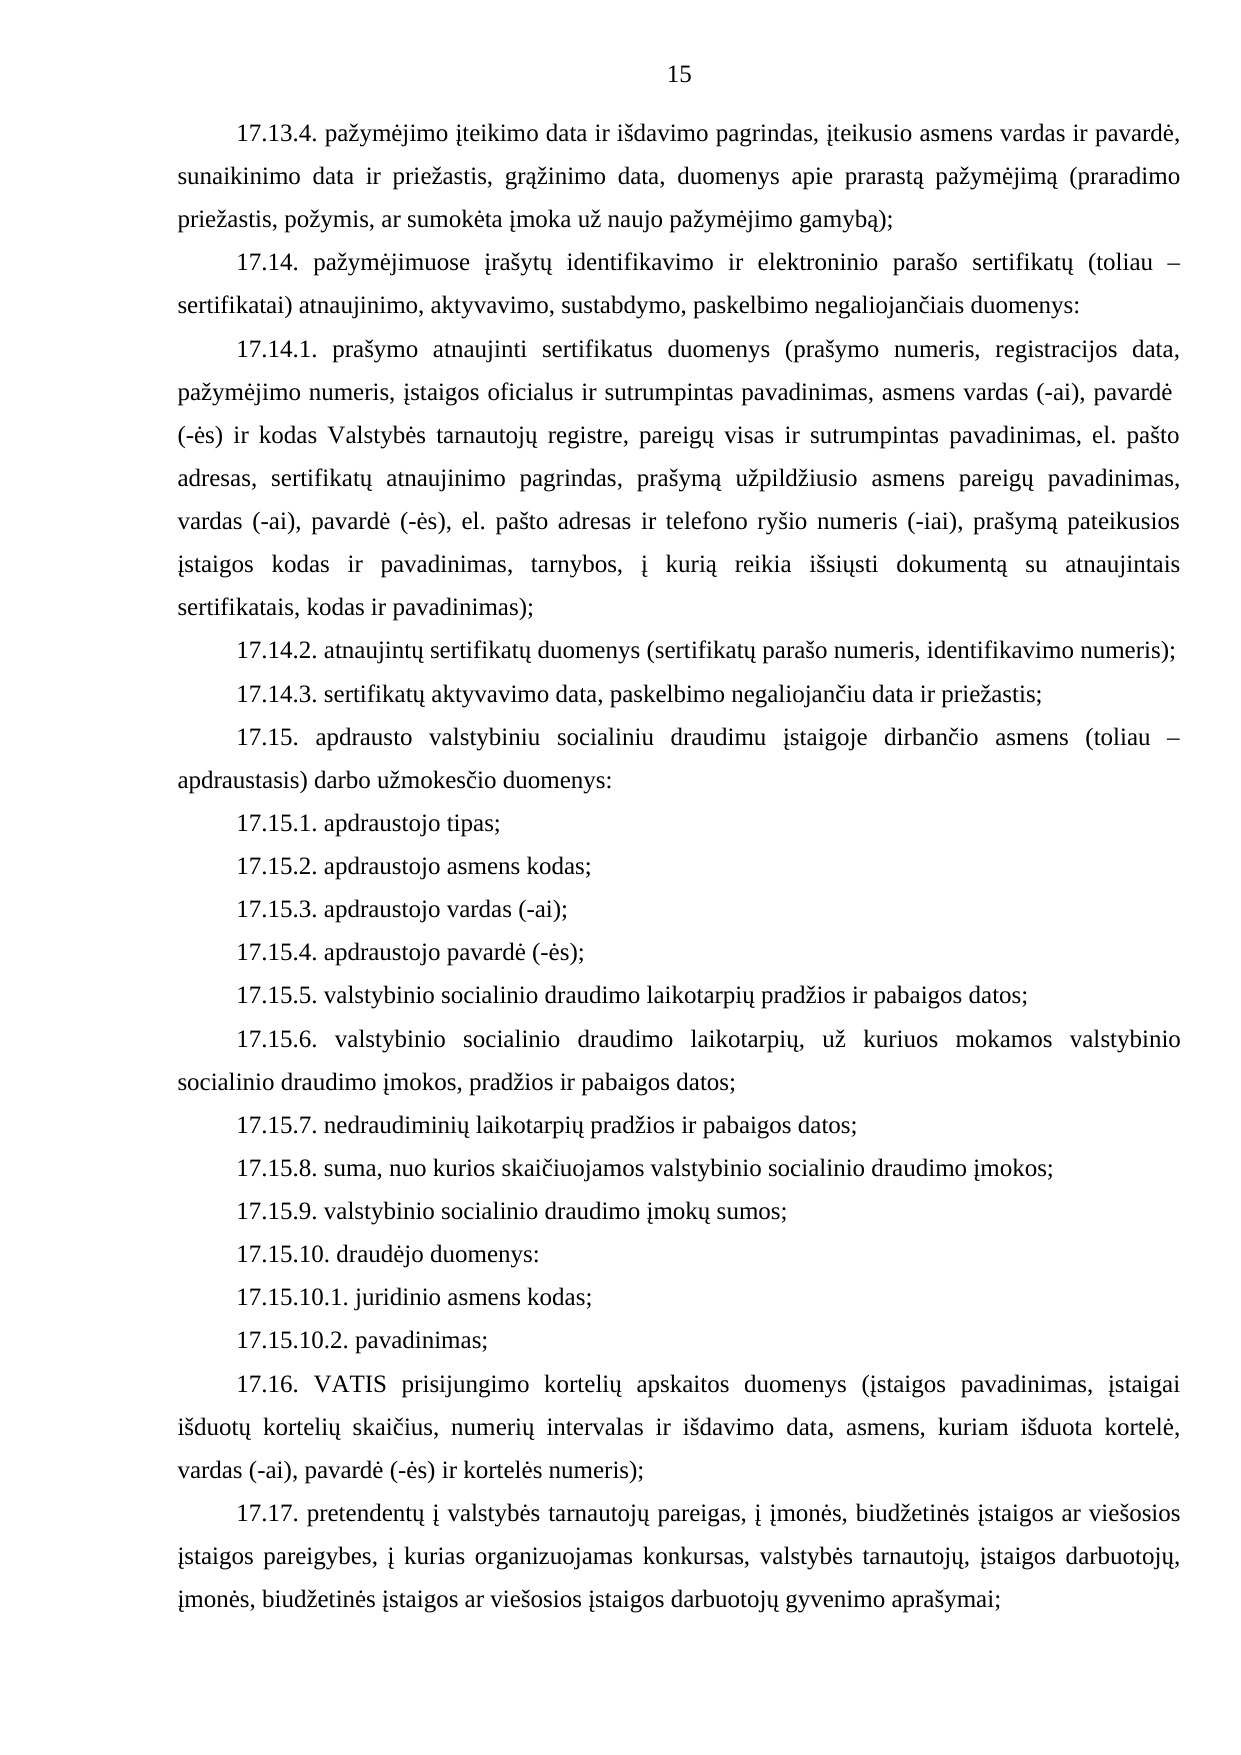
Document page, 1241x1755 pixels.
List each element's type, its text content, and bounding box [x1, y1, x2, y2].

text 17.13.4. pažymėjimo įteikimo data ir išdavimo pagrindas, įteikusio asmens vardas ir pavardė, sunaikinimo data ir priežastis, grąžinimo data, duomenys apie prarastą pažymėjimą (praradimo priežastis, požymis, ar sumokėta įmoka už naujo pažymėjimo gamybą); [177, 118, 1181, 233]
text 17.15.10.1. juridinio asmens kodas; [177, 1282, 1181, 1311]
text 17.15.4. apdraustojo pavardė (-ės); [177, 937, 1181, 966]
text 17.15.9. valstybinio socialinio draudimo įmokų sumos; [177, 1196, 1181, 1225]
text 17.15. apdrausto valstybiniu socialiniu draudimu įstaigoje dirbančio asmens (toliau – apdraustasis) darbo užmokesčio duomenys: [177, 722, 1181, 794]
text 17.15.2. apdraustojo asmens kodas; [177, 851, 1181, 880]
text 17.14.2. atnaujintų sertifikatų duomenys (sertifikatų parašo numeris, identifikavimo numeris); [177, 636, 1181, 664]
text 17.15.1. apdraustojo tipas; [177, 808, 1181, 837]
text 17.14. pažymėjimuose įrašytų identifikavimo ir elektroninio parašo sertifikatų (toliau – sertifikatai) atnaujinimo, aktyvavimo, sustabdymo, paskelbimo negaliojančiais duomenys: [177, 247, 1181, 319]
text 17.15.5. valstybinio socialinio draudimo laikotarpių pradžios ir pabaigos datos; [177, 981, 1181, 1009]
text 17.15.3. apdraustojo vardas (-ai); [177, 894, 1181, 923]
text 17.15.6. valstybinio socialinio draudimo laikotarpių, už kuriuos mokamos valstybinio socialinio draudimo įmokos, pradžios ir pabaigos datos; [177, 1024, 1181, 1096]
text 17.15.10. draudėjo duomenys: [177, 1239, 1181, 1268]
text 17.14.1. prašymo atnaujinti sertifikatus duomenys (prašymo numeris, registracijos data, pažymėjimo numeris, įstaigos oficialus ir sutrumpintas pavadinimas, asmens vardas (-ai), pavardė (-ės) ir kodas Valstybės tarnautojų registre, pareigų visas ir sutrumpintas pavadinimas, el. pašto adresas, sertifikatų atnaujinimo pagrindas, prašymą užpildžiusio asmens pareigų pavadinimas, vardas (-ai), pavardė (-ės), el. pašto adresas ir telefono ryšio numeris (-iai), prašymą pateikusios įstaigos kodas ir pavadinimas, tarnybos, į kurią reikia išsiųsti dokumentą su atnaujintais sertifikatais, kodas ir pavadinimas); [177, 334, 1181, 621]
text 17.15.10.2. pavadinimas; [177, 1326, 1181, 1354]
text 17.16. VATIS prisijungimo kortelių apskaitos duomenys (įstaigos pavadinimas, įstaigai išduotų kortelių skaičius, numerių intervalas ir išdavimo data, asmens, kuriam išduota kortelė, vardas (-ai), pavardė (-ės) ir kortelės numeris); [177, 1369, 1181, 1484]
text 17.14.3. sertifikatų aktyvavimo data, paskelbimo negaliojančiu data ir priežastis; [177, 679, 1181, 707]
text 17.15.8. suma, nuo kurios skaičiuojamos valstybinio socialinio draudimo įmokos; [177, 1153, 1181, 1182]
text 17.17. pretendentų į valstybės tarnautojų pareigas, į įmonės, biudžetinės įstaigos ar viešosios įstaigos pareigybes, į kurias organizuojamas konkursas, valstybės tarnautojų, įstaigos darbuotojų, įmonės, biudžetinės įstaigos ar viešosios įstaigos darbuotojų gyvenimo aprašymai; [177, 1498, 1181, 1613]
text 17.15.7. nedraudiminių laikotarpių pradžios ir pabaigos datos; [177, 1110, 1181, 1139]
